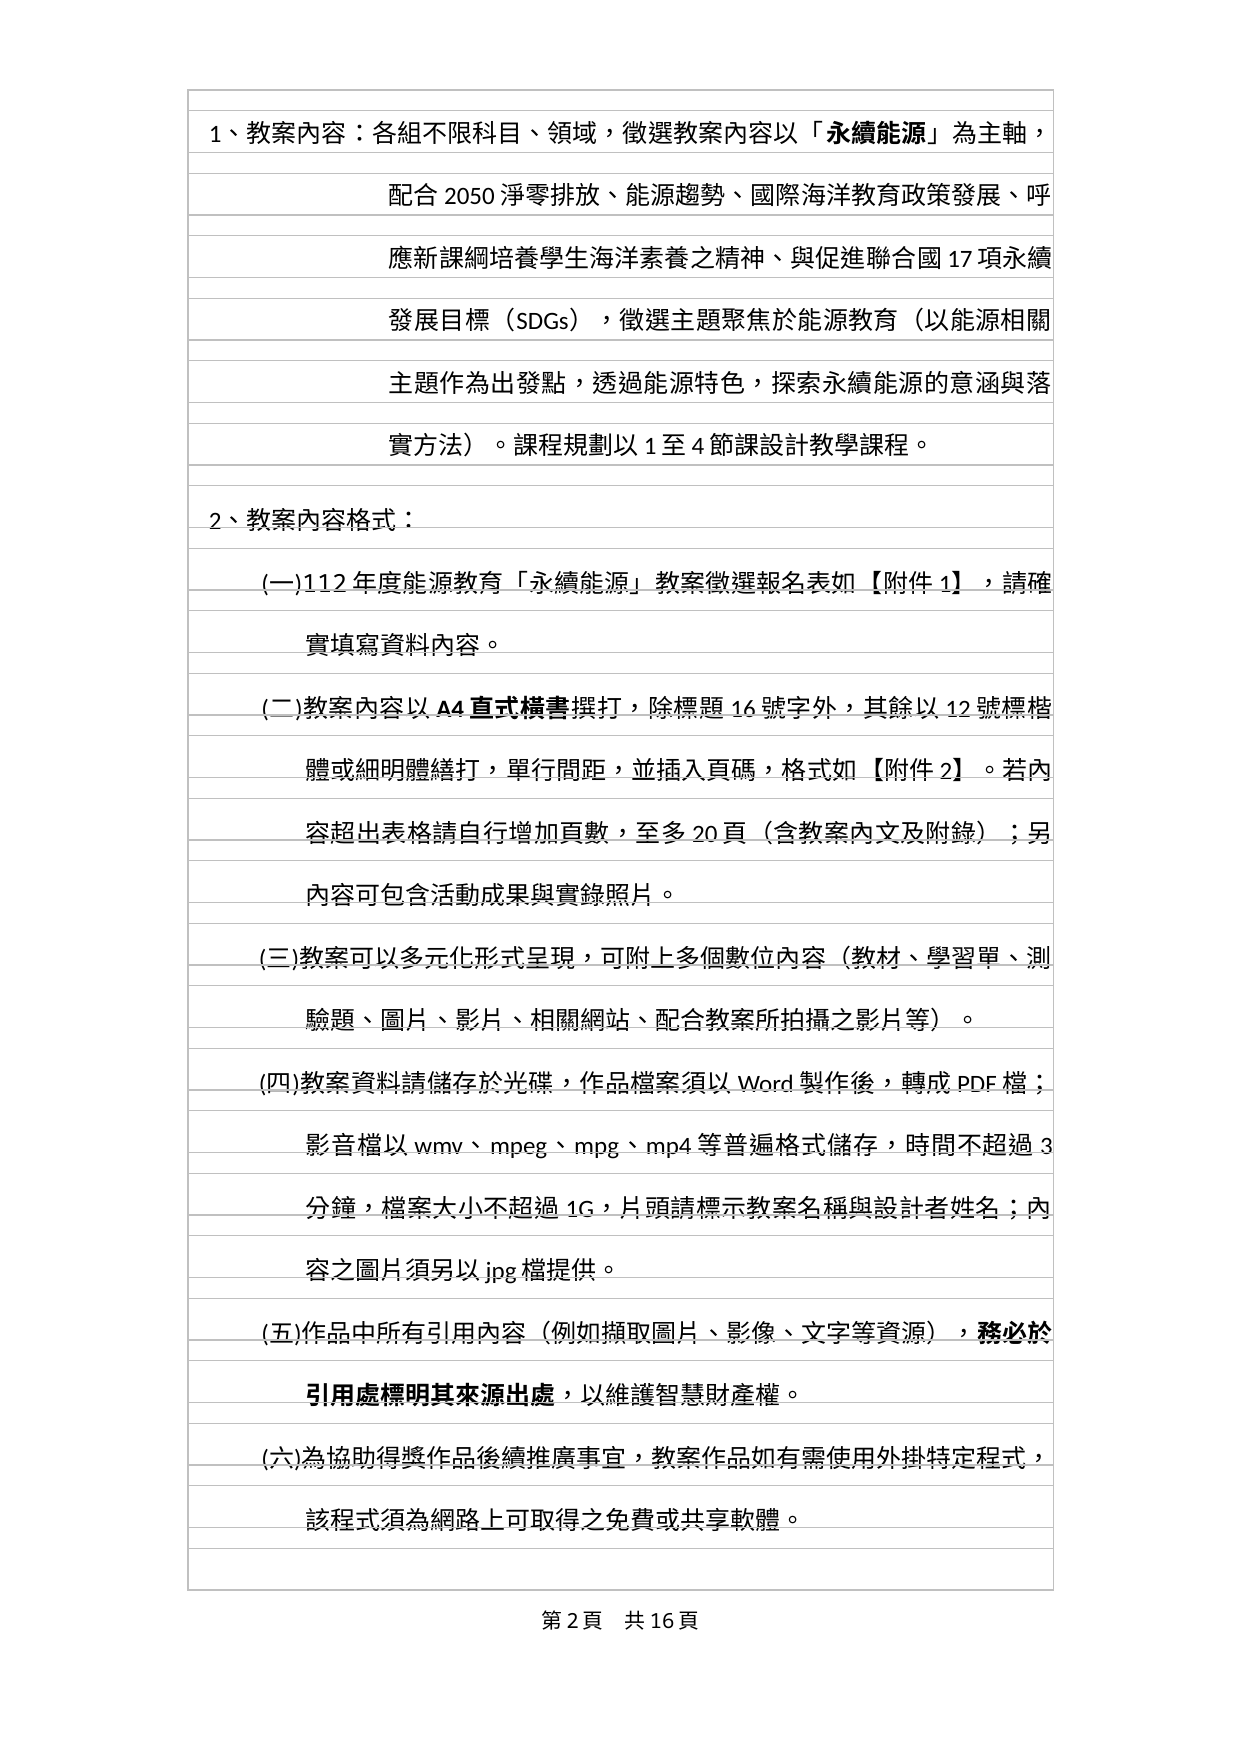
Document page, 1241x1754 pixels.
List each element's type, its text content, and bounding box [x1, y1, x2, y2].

text (二)教案內容以A4直式橫書撰打，除標題16號字外，其餘以12號標楷體或細明體繕打，單行間距，並插入頁碼，格式如【附件2】。若內容超出表格請自行增加頁數，至多20頁（含教案內文及附錄）；另內容可包含活動成果與實錄照片。 [261, 778, 1053, 798]
text (四)教案資料請儲存於光碟，作品檔案須以Word製作後，轉成PDF檔；影音檔以wmv、mpeg、mpg、mp4等普遍格式儲存，時間不超過3分鐘，檔案大小不超過1G，片頭請標示教案名稱與設計者姓名；內容之圖片須另以jpg檔提供。 [258, 1236, 1053, 1277]
text (四)教案資料請儲存於光碟，作品檔案須以Word製作後，轉成PDF檔；影音檔以wmv、mpeg、mpg、mp4等普遍格式儲存，時間不超過3分鐘，檔案大小不超過1G，片頭請標示教案名稱與設計者姓名；內容之圖片須另以jpg檔提供。 [258, 1278, 1053, 1289]
text (二)教案內容以A4直式橫書撰打，除標題16號字外，其餘以12號標楷體或細明體繕打，單行間距，並插入頁碼，格式如【附件2】。若內容超出表格請自行增加頁數，至多20頁（含教案內文及附錄）；另內容可包含活動成果與實錄照片。 [261, 664, 1053, 673]
text (五)作品中所有引用內容（例如擷取圖片、影像、文字等資源），務必於引用處標明其來源出處，以維護智慧財產權。 [261, 1299, 1053, 1339]
text (二)教案內容以A4直式橫書撰打，除標題16號字外，其餘以12號標楷體或細明體繕打，單行間距，並插入頁碼，格式如【附件2】。若內容超出表格請自行增加頁數，至多20頁（含教案內文及附錄）；另內容可包含活動成果與實錄照片。 [261, 716, 1053, 735]
text (四)教案資料請儲存於光碟，作品檔案須以Word製作後，轉成PDF檔；影音檔以wmv、mpeg、mpg、mp4等普遍格式儲存，時間不超過3分鐘，檔案大小不超過1G，片頭請標示教案名稱與設計者姓名；內容之圖片須另以jpg檔提供。 [258, 1174, 1053, 1214]
list 應新課綱培養學生海洋素養之精神、與促進聯合國17項永續 [209, 236, 1053, 277]
text (二)教案內容以A4直式橫書撰打，除標題16號字外，其餘以12號標楷體或細明體繕打，單行間距，並插入頁碼，格式如【附件2】。若內容超出表格請自行增加頁數，至多20頁（含教案內文及附錄）；另內容可包含活動成果與實錄照片。 [261, 674, 1053, 714]
list 主題作為出發點，透過能源特色，探索永續能源的意涵與落 [209, 361, 1053, 402]
text (五)作品中所有引用內容（例如擷取圖片、影像、文字等資源），務必於引用處標明其來源出處，以維護智慧財產權。 [261, 1289, 1053, 1298]
text (四)教案資料請儲存於光碟，作品檔案須以Word製作後，轉成PDF檔；影音檔以wmv、mpeg、mpg、mp4等普遍格式儲存，時間不超過3分鐘，檔案大小不超過1G，片頭請標示教案名稱與設計者姓名；內容之圖片須另以jpg檔提供。 [258, 1039, 1053, 1048]
text (五)作品中所有引用內容（例如擷取圖片、影像、文字等資源），務必於引用處標明其來源出處，以維護智慧財產權。 [261, 1403, 1053, 1414]
text (三)教案可以多元化形式呈現，可附上多個數位內容（教材、學習單、測驗題、圖片、影片、相關網站、配合教案所拍攝之影片等）。 [258, 914, 1053, 923]
text (三)教案可以多元化形式呈現，可附上多個數位內容（教材、學習單、測驗題、圖片、影片、相關網站、配合教案所拍攝之影片等）。 [258, 986, 1053, 1027]
list 配合2050淨零排放、能源趨勢、國際海洋教育政策發展、呼 [209, 174, 1053, 214]
text (六)為協助得獎作品後續推廣事宜，教案作品如有需使用外掛特定程式，該程式須為網路上可取得之免費或共享軟體。 [261, 1414, 1053, 1423]
list 教案內容格式： [301, 515, 317, 527]
list 發展目標（SDGs），徵選主題聚焦於能源教育（以能源相關 [209, 299, 1053, 339]
text (一)112年度能源教育「永續能源」教案徵選報名表如【附件1】，請確實填寫資料內容。 [261, 549, 1053, 589]
text (六)為協助得獎作品後續推廣事宜，教案作品如有需使用外掛特定程式，該程式須為網路上可取得之免費或共享軟體。 [261, 1486, 1053, 1527]
text (五)作品中所有引用內容（例如擷取圖片、影像、文字等資源），務必於引用處標明其來源出處，以維護智慧財產權。 [261, 1341, 1053, 1360]
text (一)112年度能源教育「永續能源」教案徵選報名表如【附件1】，請確實填寫資料內容。 [261, 539, 1053, 548]
list [209, 91, 1053, 110]
list [209, 153, 1053, 173]
text (三)教案可以多元化形式呈現，可附上多個數位內容（教材、學習單、測驗題、圖片、影片、相關網站、配合教案所拍攝之影片等）。 [258, 1028, 1053, 1039]
text (四)教案資料請儲存於光碟，作品檔案須以Word製作後，轉成PDF檔；影音檔以wmv、mpeg、mpg、mp4等普遍格式儲存，時間不超過3分鐘，檔案大小不超過1G，片頭請標示教案名稱與設計者姓名；內容之圖片須另以jpg檔提供。 [258, 1049, 1053, 1089]
list 教案內容格式： [209, 477, 1053, 485]
text (四)教案資料請儲存於光碟，作品檔案須以Word製作後，轉成PDF檔；影音檔以wmv、mpeg、mpg、mp4等普遍格式儲存，時間不超過3分鐘，檔案大小不超過1G，片頭請標示教案名稱與設計者姓名；內容之圖片須另以jpg檔提供。 [258, 1216, 1053, 1235]
list [209, 403, 1053, 423]
list [209, 341, 1053, 360]
list [209, 278, 1053, 298]
list 教案內容格式： [209, 528, 1053, 539]
text (五)作品中所有引用內容（例如擷取圖片、影像、文字等資源），務必於引用處標明其來源出處，以維護智慧財產權。 [261, 1361, 1053, 1402]
text (三)教案可以多元化形式呈現，可附上多個數位內容（教材、學習單、測驗題、圖片、影片、相關網站、配合教案所拍攝之影片等）。 [258, 924, 1053, 964]
text (四)教案資料請儲存於光碟，作品檔案須以Word製作後，轉成PDF檔；影音檔以wmv、mpeg、mpg、mp4等普遍格式儲存，時間不超過3分鐘，檔案大小不超過1G，片頭請標示教案名稱與設計者姓名；內容之圖片須另以jpg檔提供。 [258, 1091, 1053, 1110]
text (二)教案內容以A4直式橫書撰打，除標題16號字外，其餘以12號標楷體或細明體繕打，單行間距，並插入頁碼，格式如【附件2】。若內容超出表格請自行增加頁數，至多20頁（含教案內文及附錄）；另內容可包含活動成果與實錄照片。 [261, 799, 1053, 839]
text (二)教案內容以A4直式橫書撰打，除標題16號字外，其餘以12號標楷體或細明體繕打，單行間距，並插入頁碼，格式如【附件2】。若內容超出表格請自行增加頁數，至多20頁（含教案內文及附錄）；另內容可包含活動成果與實錄照片。 [261, 841, 1053, 860]
text (六)為協助得獎作品後續推廣事宜，教案作品如有需使用外掛特定程式，該程式須為網路上可取得之免費或共享軟體。 [261, 1424, 1053, 1464]
text (一)112年度能源教育「永續能源」教案徵選報名表如【附件1】，請確實填寫資料內容。 [261, 653, 1053, 664]
list 教案內容格式： [209, 486, 1053, 527]
text (六)為協助得獎作品後續推廣事宜，教案作品如有需使用外掛特定程式，該程式須為網路上可取得之免費或共享軟體。 [261, 1466, 1053, 1485]
text (二)教案內容以A4直式橫書撰打，除標題16號字外，其餘以12號標楷體或細明體繕打，單行間距，並插入頁碼，格式如【附件2】。若內容超出表格請自行增加頁數，至多20頁（含教案內文及附錄）；另內容可包含活動成果與實錄照片。 [261, 903, 1053, 914]
list [209, 216, 1053, 235]
text (一)112年度能源教育「永續能源」教案徵選報名表如【附件1】，請確實填寫資料內容。 [261, 591, 1053, 610]
text (二)教案內容以A4直式橫書撰打，除標題16號字外，其餘以12號標楷體或細明體繕打，單行間距，並插入頁碼，格式如【附件2】。若內容超出表格請自行增加頁數，至多20頁（含教案內文及附錄）；另內容可包含活動成果與實錄照片。 [261, 736, 1053, 777]
text (四)教案資料請儲存於光碟，作品檔案須以Word製作後，轉成PDF檔；影音檔以wmv、mpeg、mpg、mp4等普遍格式儲存，時間不超過3分鐘，檔案大小不超過1G，片頭請標示教案名稱與設計者姓名；內容之圖片須另以jpg檔提供。 [258, 1153, 1053, 1173]
text (三)教案可以多元化形式呈現，可附上多個數位內容（教材、學習單、測驗題、圖片、影片、相關網站、配合教案所拍攝之影片等）。 [258, 966, 1053, 985]
text (四)教案資料請儲存於光碟，作品檔案須以Word製作後，轉成PDF檔；影音檔以wmv、mpeg、mpg、mp4等普遍格式儲存，時間不超過3分鐘，檔案大小不超過1G，片頭請標示教案名稱與設計者姓名；內容之圖片須另以jpg檔提供。 [258, 1111, 1053, 1152]
text (一)112年度能源教育「永續能源」教案徵選報名表如【附件1】，請確實填寫資料內容。 [261, 611, 1053, 652]
list 教案內容：各組不限科目、領域，徵選教案內容以「永續能源」為主軸， [209, 111, 1053, 152]
text (二)教案內容以A4直式橫書撰打，除標題16號字外，其餘以12號標楷體或細明體繕打，單行間距，並插入頁碼，格式如【附件2】。若內容超出表格請自行增加頁數，至多20頁（含教案內文及附錄）；另內容可包含活動成果與實錄照片。 [261, 861, 1053, 902]
text (六)為協助得獎作品後續推廣事宜，教案作品如有需使用外掛特定程式，該程式須為網路上可取得之免費或共享軟體。 [261, 1528, 1053, 1539]
list 實方法）。課程規劃以1至4節課設計教學課程。 [209, 424, 1053, 464]
